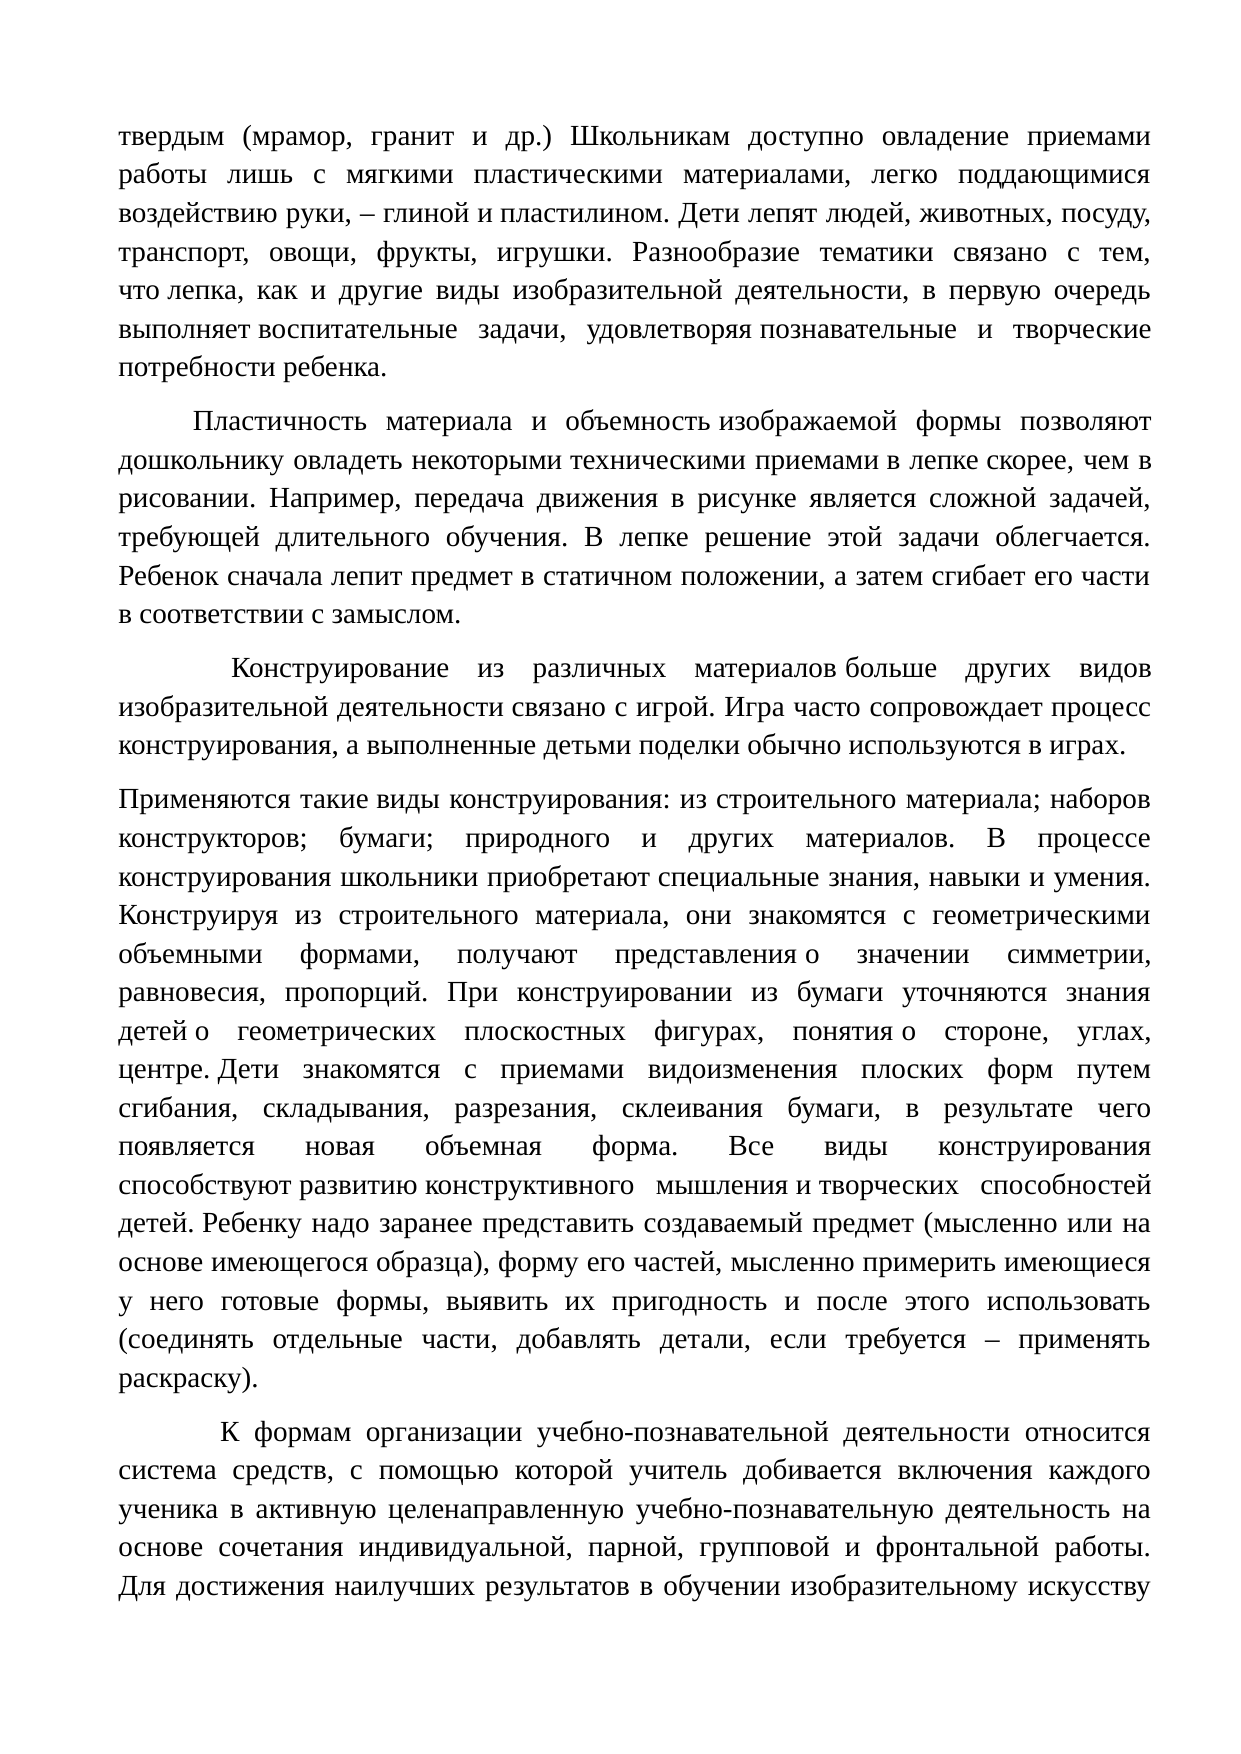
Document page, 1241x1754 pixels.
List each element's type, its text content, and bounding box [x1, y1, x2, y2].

text твердым (мрамор, гранит и др.) Школьникам доступно овладение приемами работы лишь с мягкими пластическими материалами, легко поддающимися воздействию руки, – глиной и пластилином. Дети лепят людей, животных, посуду, транспорт, овощи, фрукты, игрушки. Разнообразие тематики связано с тем, что лепка, как и другие виды изобразительной деятельности, в первую очередь выполняет воспитательные задачи, удовлетворяя познавательные и творческие потребности ребенка. [118, 118, 1152, 383]
text Применяются такие виды конструирования: из строительного материала; наборов конструкторов; бумаги; природного и других материалов. В процессе конструирования школьники приобретают специальные знания, навыки и умения. Конструируя из строительного материала, они знакомятся с геометрическими объемными формами, получают представления о значении симметрии, равновесия, пропорций. При конструировании из бумаги уточняются знания детей о геометрических плоскостных фигурах, понятия о стороне, углах, центре. Дети знакомятся с приемами видоизменения плоских форм путем сгибания, складывания, разрезания, склеивания бумаги, в результате чего появляется новая объемная форма. Все виды конструирования способствуют развитию конструктивного мышления и творческих способностей детей. Ребенку надо заранее представить создаваемый предмет (мысленно или на основе имеющегося образца), форму его частей, мысленно примерить имеющиеся у него готовые формы, выявить их пригодность и после этого использовать (соединять отдельные части, добавлять детали, если требуется – применять раскраску). [118, 782, 1152, 1393]
text К формам организации учебно-познавательной деятельности относится система средств, с помощью которой учитель добивается включения каждого ученика в активную целенаправленную учебно-познавательную деятельность на основе сочетания индивидуальной, парной, групповой и фронтальной работы. Для достижения наилучших результатов в обучении изобразительному искусству [118, 1414, 1152, 1602]
text Конструирование из различных материалов больше других видов изобразительной деятельности связано с игрой. Игра часто сопровождает процесс конструирования, а выполненные детьми поделки обычно используются в играх. [118, 650, 1152, 761]
text Пластичность материала и объемность изображаемой формы позволяют дошкольнику овладеть некоторыми техническими приемами в лепке скорее, чем в рисовании. Например, передача движения в рисунке является сложной задачей, требующей длительного обучения. В лепке решение этой задачи облегчается. Ребенок сначала лепит предмет в статичном положении, а затем сгибает его части в соответствии с замыслом. [118, 403, 1152, 630]
